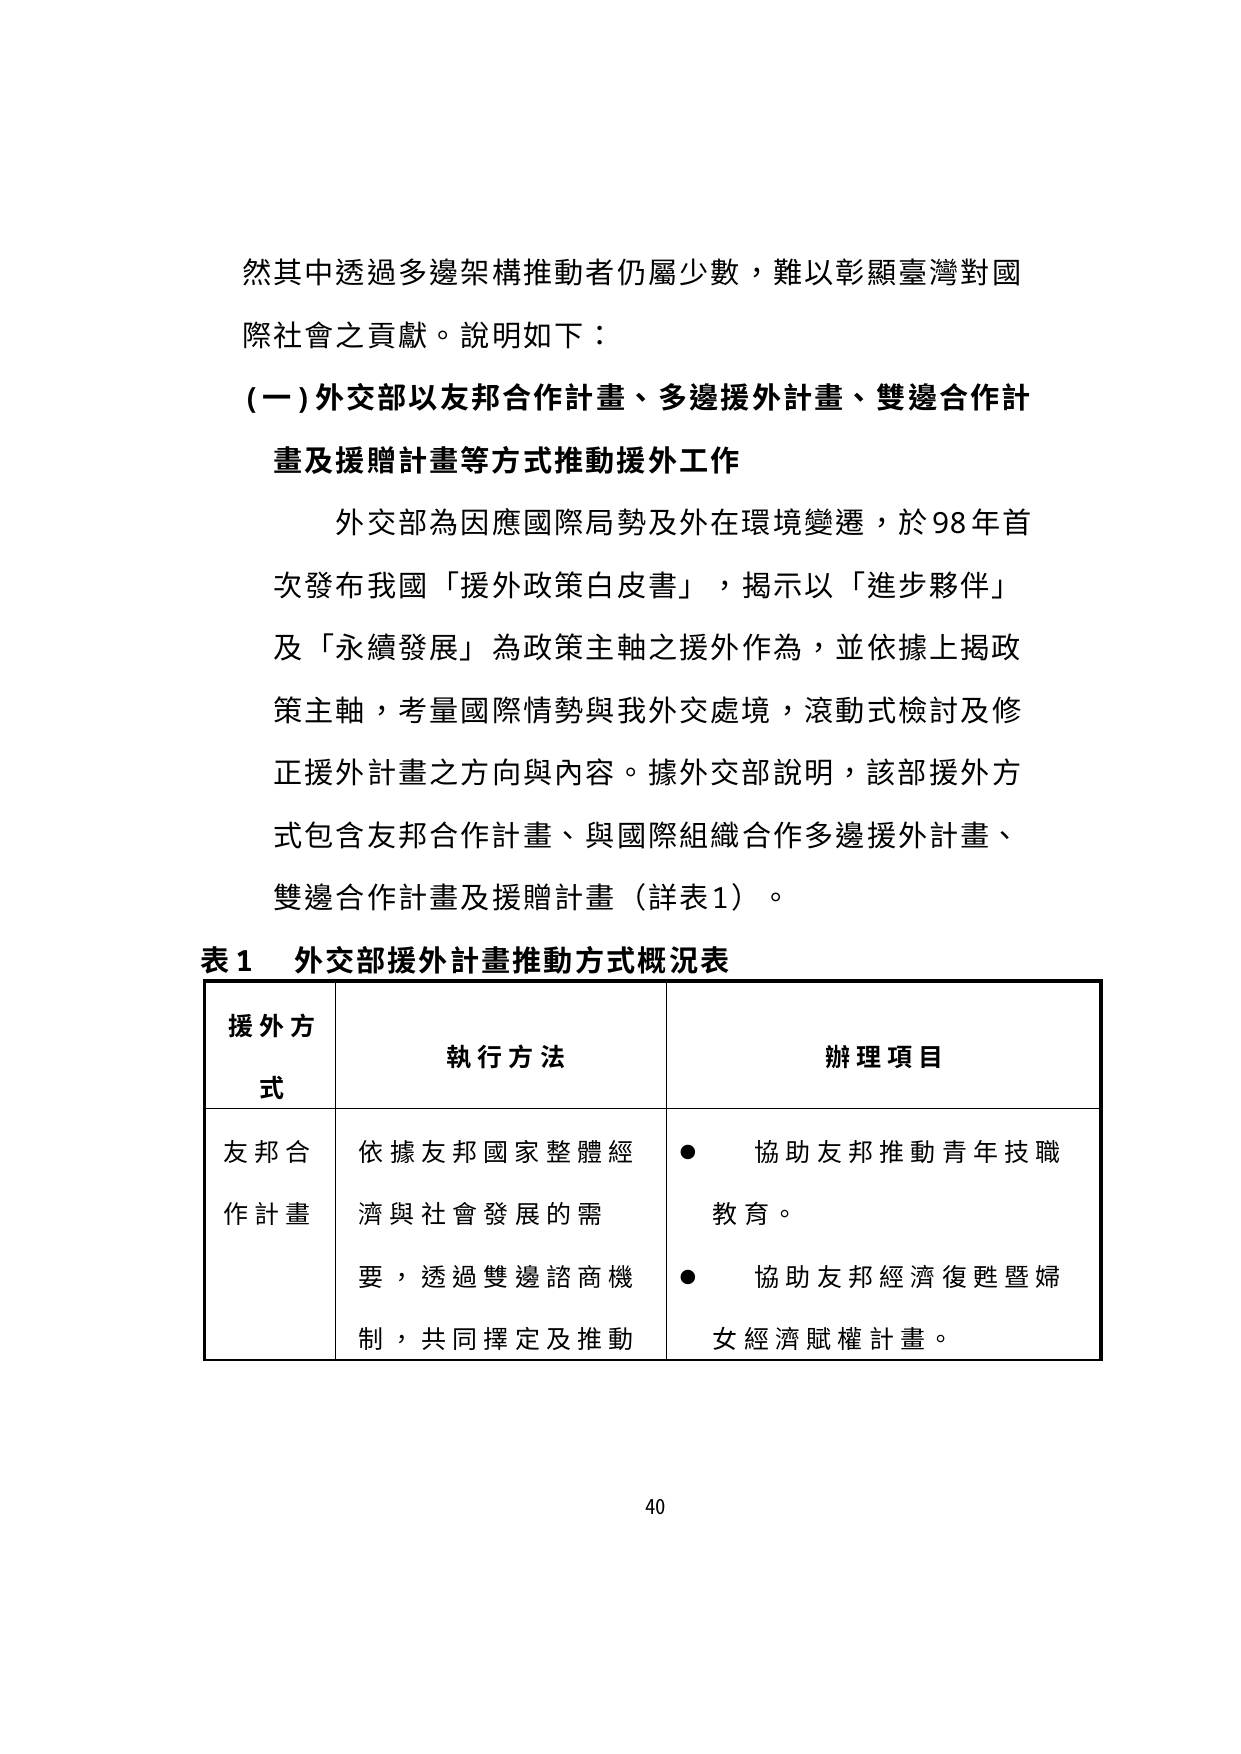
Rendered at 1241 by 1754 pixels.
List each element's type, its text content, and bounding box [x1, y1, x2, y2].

table_cell 依據友邦國家整體經濟與社會發展的需要，透過雙邊諮商機制，共同擇定及推動 [336, 1109, 666, 1359]
text 外交部113年度編列援外預算134億1,790萬2千元，然其中透過多邊架構推動者仍屬少數，難以彰顯臺灣對國際社會之貢獻。說明如下： [237, 229, 1032, 354]
text 表1 外交部援外計畫推動方式概況表 [193, 917, 1032, 979]
table_header 辦理項目 [667, 983, 1099, 1107]
table_header 援外方式 [206, 983, 335, 1107]
text (一)外交部以友邦合作計畫、多邊援外計畫、雙邊合作計畫及援贈計畫等方式推動援外工作 [237, 354, 1032, 479]
table_cell 友邦合作計畫 [206, 1109, 335, 1359]
table_header 執行方法 [336, 983, 666, 1107]
text 外交部為因應國際局勢及外在環境變遷，於98年首次發布我國「援外政策白皮書」，揭示以「進步夥伴」及「永續發展」為政策主軸之援外作為，並依據上揭政策主軸，考量國際情勢與我外交處境，滾動式檢討及修正援外計畫之方向與內容。據外交部說明，該部援外方式包含友邦合作計畫、與國際組織合作多邊援外計畫、雙邊合作計畫及援贈計畫（詳表1）。 [267, 479, 1032, 917]
table_cell 協助友邦推動青年技職教育。 協助友邦經濟復甦暨婦女經濟賦權計畫。 與教廷共同參與國際人道援助活動， [667, 1109, 1099, 1359]
